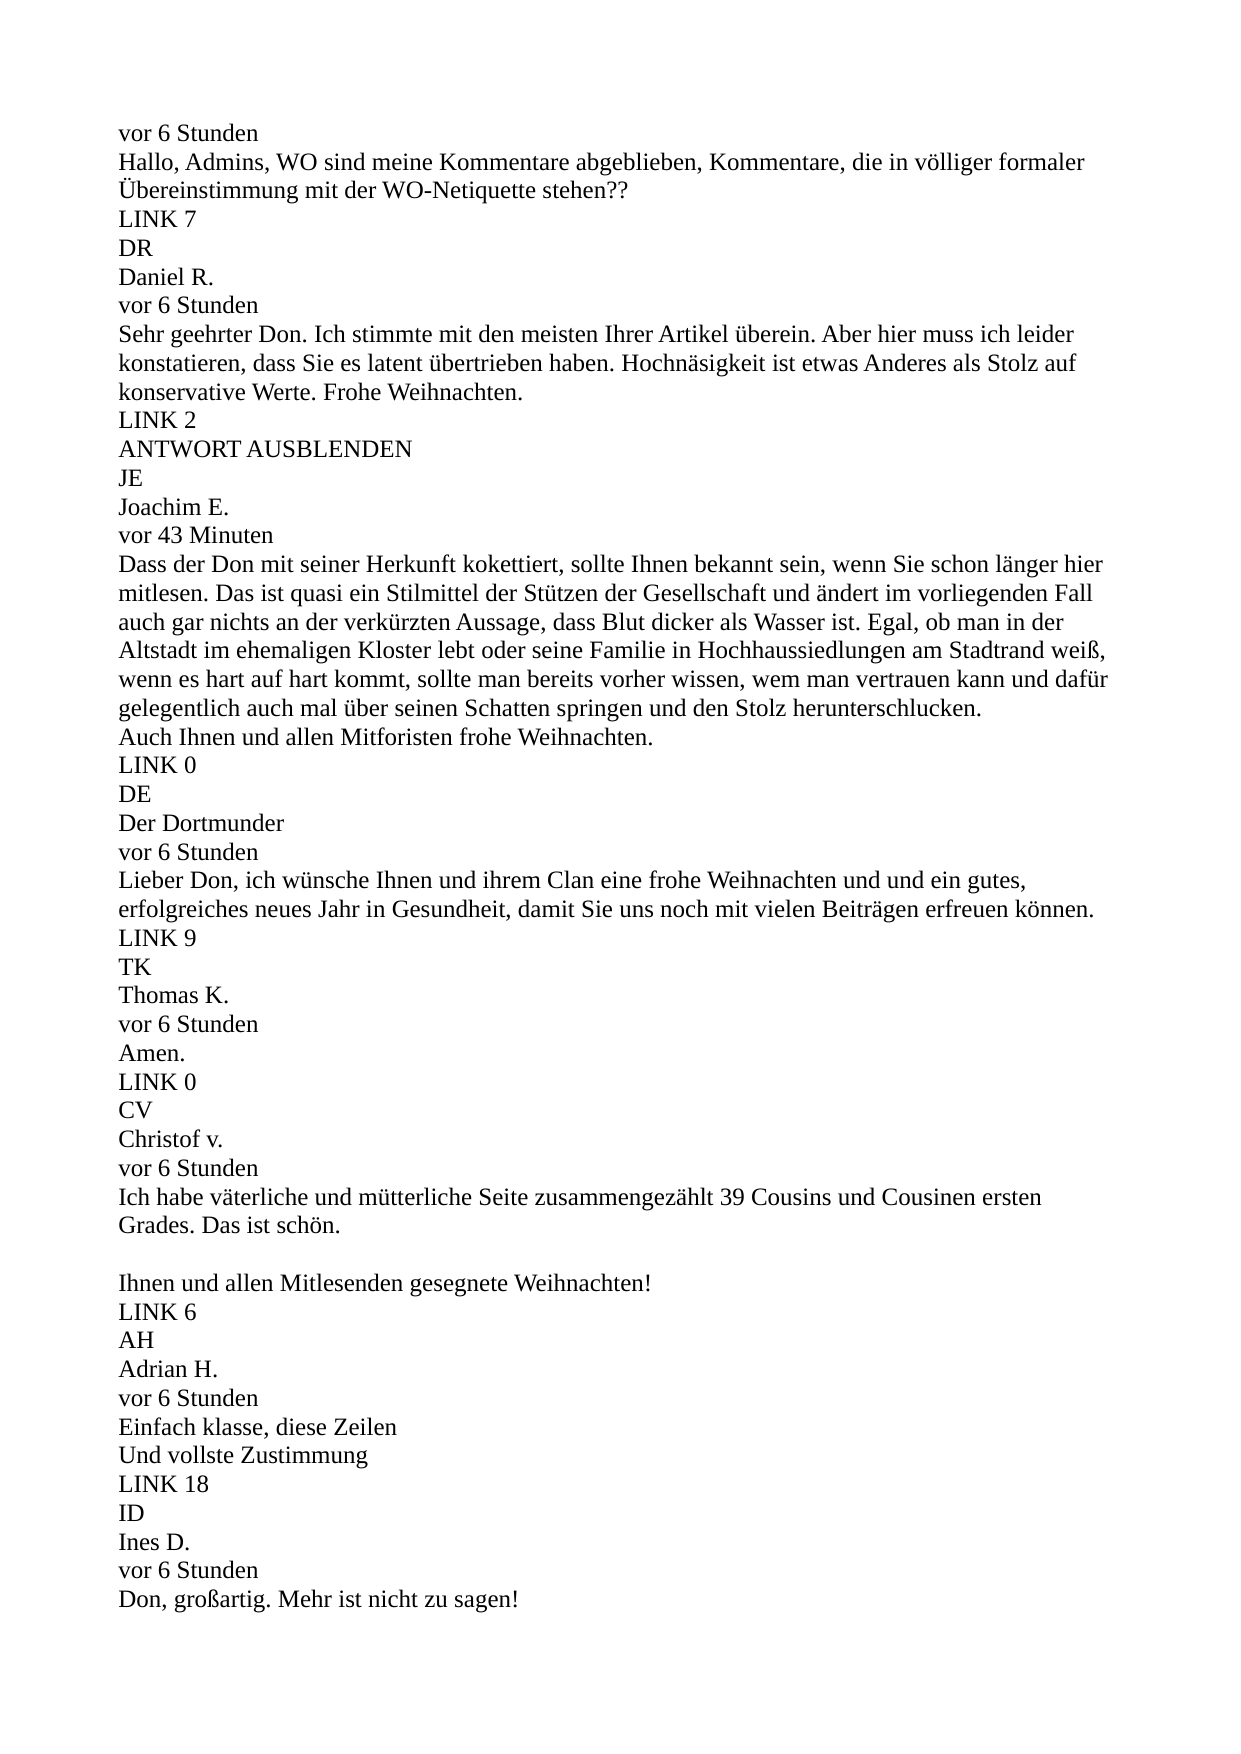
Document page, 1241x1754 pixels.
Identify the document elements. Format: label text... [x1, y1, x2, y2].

text Don, großartig. Mehr ist nicht zu sagen! [118, 1584, 1122, 1613]
text Adrian H. [118, 1354, 1122, 1383]
text vor 6 Stunden [118, 1383, 1122, 1412]
text AH [118, 1326, 1122, 1354]
text JE [118, 463, 1122, 492]
text ID [118, 1498, 1122, 1527]
text Ihnen und allen Mitlesenden gesegnete Weihnachten! [118, 1268, 1122, 1297]
text LINK 0 [118, 751, 1122, 779]
text Daniel R. [118, 262, 1122, 291]
text Einfach klasse, diese Zeilen [118, 1412, 1122, 1441]
text LINK 9 [118, 923, 1122, 952]
text vor 43 Minuten [118, 521, 1122, 549]
text ANTWORT AUSBLENDEN [118, 434, 1122, 463]
text LINK 7 [118, 204, 1122, 233]
text Und vollste Zustimmung [118, 1441, 1122, 1469]
text Joachim E. [118, 492, 1122, 521]
text Auch Ihnen und allen Mitforisten frohe Weihnachten. [118, 722, 1122, 751]
text LINK 18 [118, 1469, 1122, 1498]
text Amen. [118, 1038, 1122, 1067]
text Christof v. [118, 1124, 1122, 1153]
text Hallo, Admins, WO sind meine Kommentare abgeblieben, Kommentare, die in völliger formaler Übereinstimmung mit der WO-Netiquette stehen?? [118, 147, 1122, 204]
text vor 6 Stunden [118, 1556, 1122, 1584]
text Thomas K. [118, 981, 1122, 1009]
text CV [118, 1096, 1122, 1124]
text Ines D. [118, 1527, 1122, 1556]
text LINK 2 [118, 406, 1122, 434]
text vor 6 Stunden [118, 1153, 1122, 1182]
text LINK 0 [118, 1067, 1122, 1096]
text DE [118, 779, 1122, 808]
text vor 6 Stunden [118, 291, 1122, 319]
text Dass der Don mit seiner Herkunft kokettiert, sollte Ihnen bekannt sein, wenn Sie schon länger hier mitlesen. Das ist quasi ein Stilmittel der Stützen der Gesellschaft und ändert im vorliegenden Fall auch gar nichts an der verkürzten Aussage, dass Blut dicker als Wasser ist. Egal, ob man in der Altstadt im ehemaligen Kloster lebt oder seine Familie in Hochhaussiedlungen am Stadtrand weiß, wenn es hart auf hart kommt, sollte man bereits vorher wissen, wem man vertrauen kann und dafür gelegentlich auch mal über seinen Schatten springen und den Stolz herunterschlucken. [118, 549, 1122, 722]
text vor 6 Stunden [118, 1009, 1122, 1038]
text Ich habe väterliche und mütterliche Seite zusammengezählt 39 Cousins und Cousinen ersten Grades. Das ist schön. [118, 1182, 1122, 1239]
text vor 6 Stunden [118, 837, 1122, 866]
text Sehr geehrter Don. Ich stimmte mit den meisten Ihrer Artikel überein. Aber hier muss ich leider konstatieren, dass Sie es latent übertrieben haben. Hochnäsigkeit ist etwas Anderes als Stolz auf konservative Werte. Frohe Weihnachten. [118, 319, 1122, 406]
text vor 6 Stunden [118, 118, 1122, 147]
text TK [118, 952, 1122, 981]
text LINK 6 [118, 1297, 1122, 1326]
text Der Dortmunder [118, 808, 1122, 837]
text DR [118, 233, 1122, 262]
text Lieber Don, ich wünsche Ihnen und ihrem Clan eine frohe Weihnachten und und ein gutes, erfolgreiches neues Jahr in Gesundheit, damit Sie uns noch mit vielen Beiträgen erfreuen können. [118, 866, 1122, 923]
